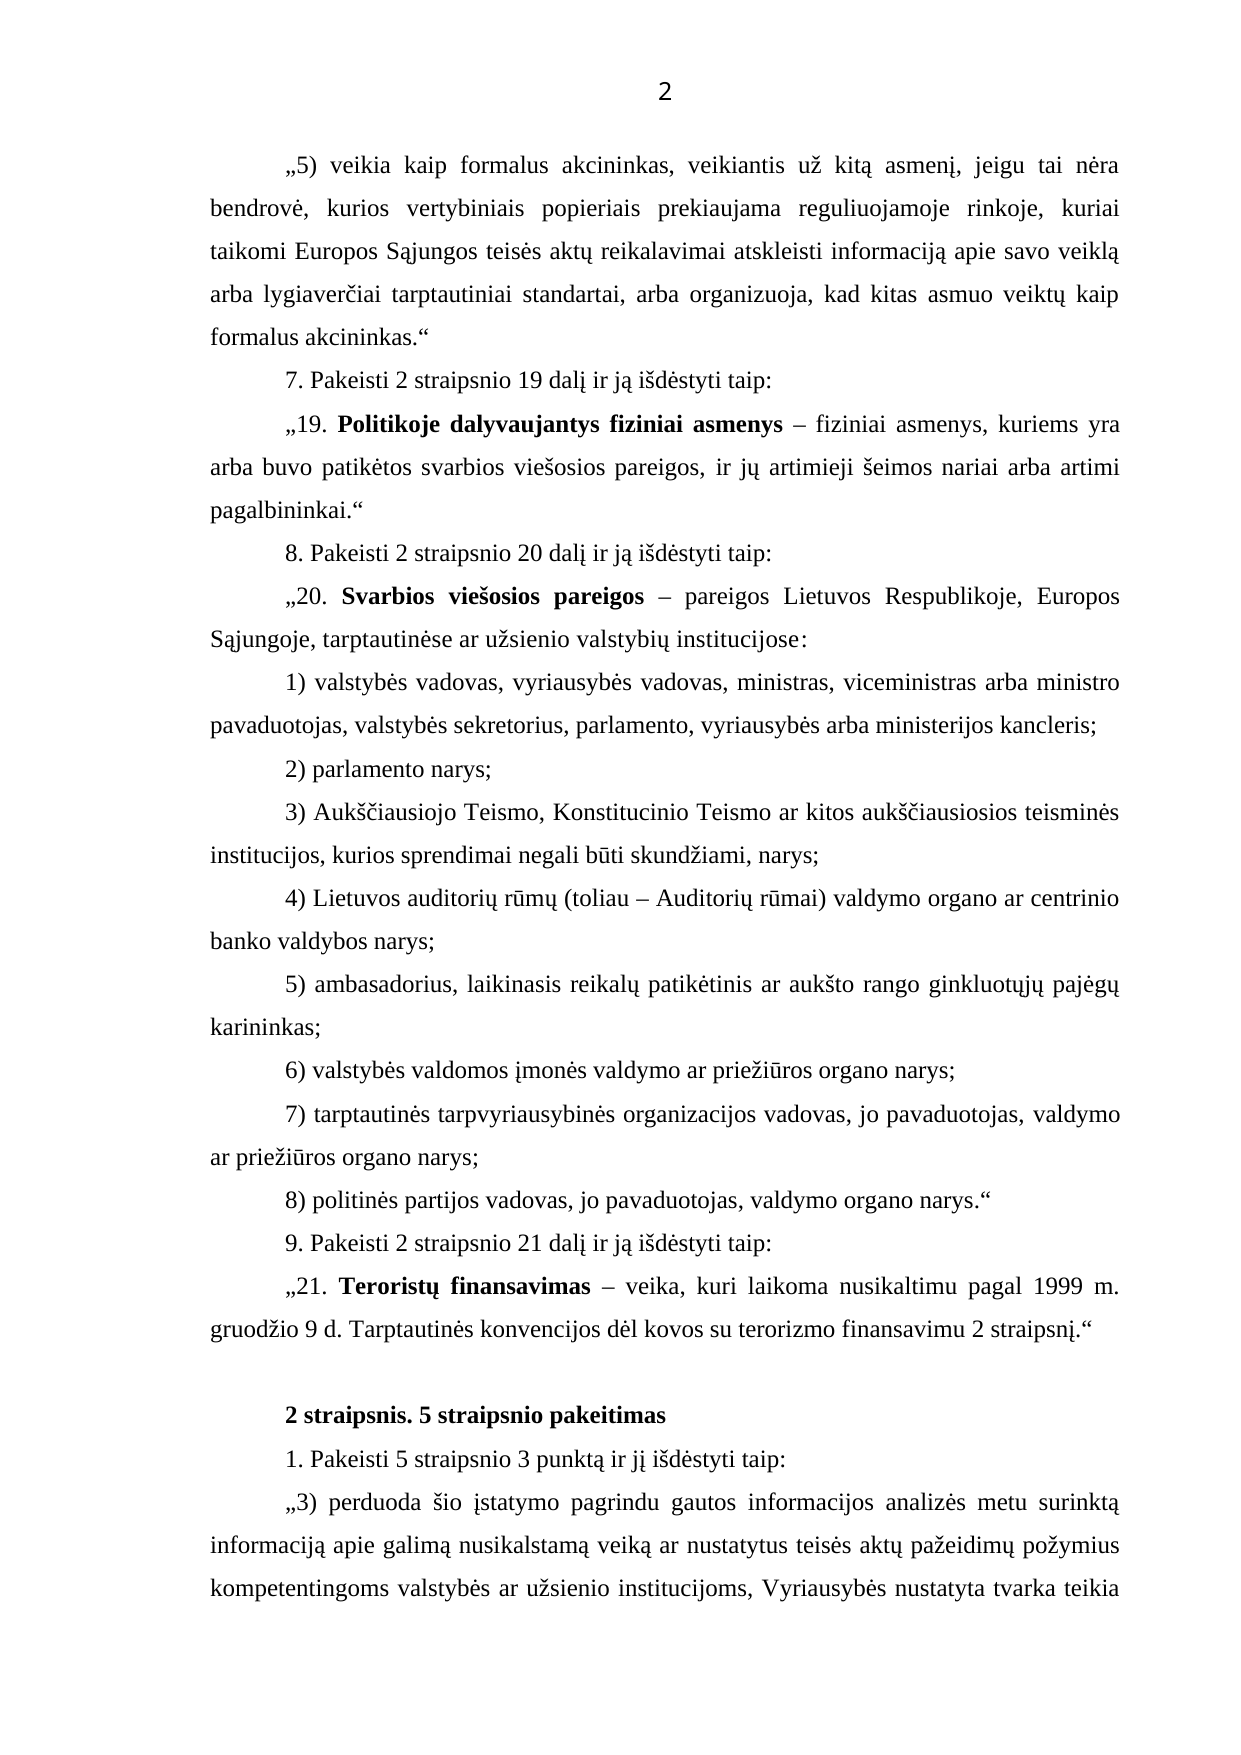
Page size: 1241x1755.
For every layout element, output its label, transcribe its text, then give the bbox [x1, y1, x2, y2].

text 2) parlamento narys; [210, 754, 1120, 782]
text 7) tarptautinės tarpvyriausybinės organizacijos vadovas, jo pavaduotojas, valdymo ar priežiūros organo narys; [210, 1099, 1120, 1171]
text 6) valstybės valdomos įmonės valdymo ar priežiūros organo narys; [210, 1056, 1120, 1084]
text „3) perduoda šio įstatymo pagrindu gautos informacijos analizės metu surinktą informaciją apie galimą nusikalstamą veiką ar nustatytus teisės aktų pažeidimų požymius kompetentingoms valstybės ar užsienio institucijoms, Vyriausybės nustatyta tvarka teikia [210, 1487, 1120, 1602]
text 1. Pakeisti 5 straipsnio 3 punktą ir jį išdėstyti taip: [210, 1444, 1120, 1472]
text 4) Lietuvos auditorių rūmų (toliau – Auditorių rūmai) valdymo organo ar centrinio banko valdybos narys; [210, 883, 1120, 955]
text 2 straipsnis. 5 straipsnio pakeitimas [210, 1401, 1120, 1429]
text 1) valstybės vadovas, vyriausybės vadovas, ministras, viceministras arba ministro pavaduotojas, valstybės sekretorius, parlamento, vyriausybės arba ministerijos kancleris; [210, 667, 1120, 739]
text 8. Pakeisti 2 straipsnio 20 dalį ir ją išdėstyti taip: [210, 538, 1120, 567]
text 5) ambasadorius, laikinasis reikalų patikėtinis ar aukšto rango ginkluotųjų pajėgų karininkas; [210, 969, 1120, 1041]
text „20. Svarbios viešosios pareigos – pareigos Lietuvos Respublikoje, Europos Sąjungoje, tarptautinėse ar užsienio valstybių institucijose: [210, 581, 1120, 653]
text „21. Teroristų finansavimas – veika, kuri laikoma nusikaltimu pagal 1999 m. gruodžio 9 d. Tarptautinės konvencijos dėl kovos su terorizmo finansavimu 2 straipsnį.“ [210, 1271, 1120, 1343]
text „19. Politikoje dalyvaujantys fiziniai asmenys – fiziniai asmenys, kuriems yra arba buvo patikėtos svarbios viešosios pareigos, ir jų artimieji šeimos nariai arba artimi pagalbininkai.“ [210, 409, 1120, 524]
text 8) politinės partijos vadovas, jo pavaduotojas, valdymo organo narys.“ [210, 1185, 1120, 1214]
text „5) veikia kaip formalus akcininkas, veikiantis už kitą asmenį, jeigu tai nėra bendrovė, kurios vertybiniais popieriais prekiaujama reguliuojamoje rinkoje, kuriai taikomi Europos Sąjungos teisės aktų reikalavimai atskleisti informaciją apie savo veiklą arba lygiaverčiai tarptautiniai standartai, arba organizuoja, kad kitas asmuo veiktų kaip formalus akcininkas.“ [210, 150, 1120, 351]
text 9. Pakeisti 2 straipsnio 21 dalį ir ją išdėstyti taip: [210, 1228, 1120, 1257]
text 7. Pakeisti 2 straipsnio 19 dalį ir ją išdėstyti taip: [210, 366, 1120, 394]
text 3) Aukščiausiojo Teismo, Konstitucinio Teismo ar kitos aukščiausiosios teisminės institucijos, kurios sprendimai negali būti skundžiami, narys; [210, 797, 1120, 869]
